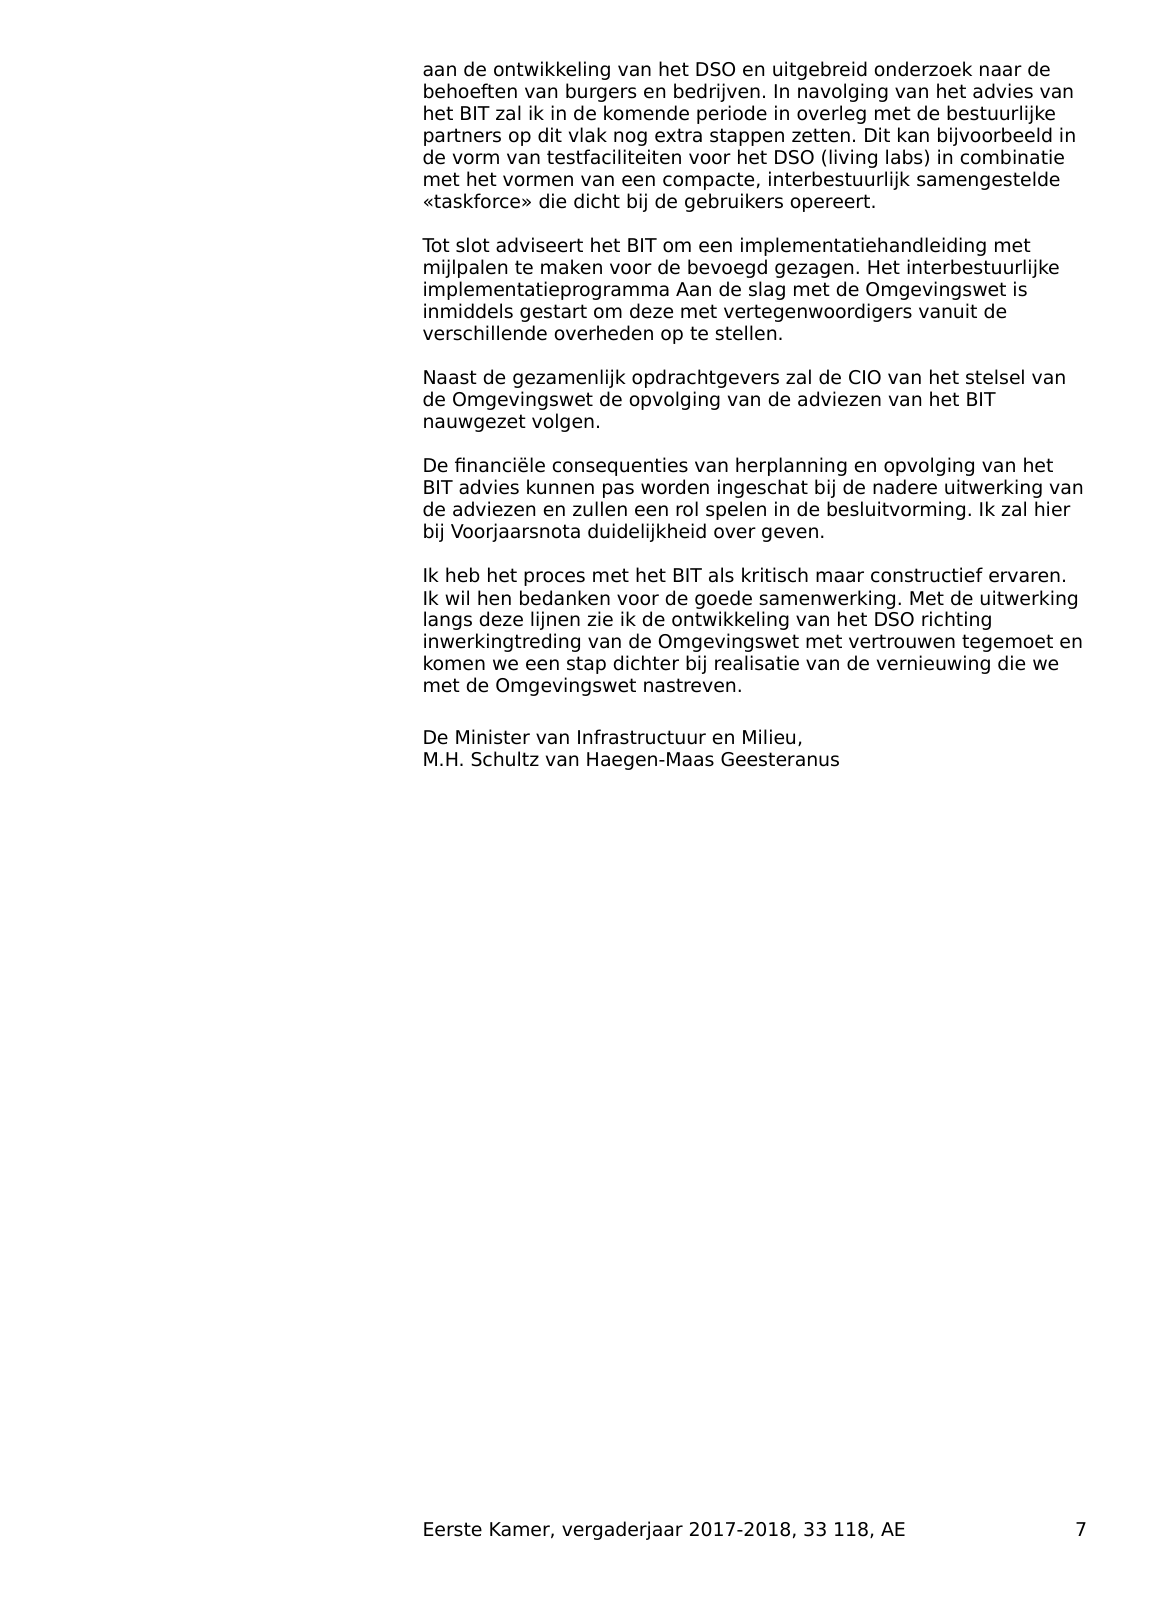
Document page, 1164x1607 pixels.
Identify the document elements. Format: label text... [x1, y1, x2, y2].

text Ik heb het proces met het BIT als kritisch maar constructief ervaren. Ik wil hen bedanken voor de goede samenwerking. Met de uitwerking langs deze lijnen zie ik de ontwikkeling van het DSO richting inwerkingtreding van de Omgevingswet met vertrouwen tegemoet en komen we een stap dichter bij realisatie van de vernieuwing die we met de Omgevingswet nastreven. [422, 565, 1087, 697]
text Tot slot adviseert het BIT om een implementatiehandleiding met mijlpalen te maken voor de bevoegd gezagen. Het interbestuurlijke implementatieprogramma Aan de slag met de Omgevingswet is inmiddels gestart om deze met vertegenwoordigers vanuit de verschillende overheden op te stellen. [422, 235, 1087, 345]
text De financiële consequenties van herplanning en opvolging van het BIT advies kunnen pas worden ingeschat bij de nadere uitwerking van de adviezen en zullen een rol spelen in de besluitvorming. Ik zal hier bij Voorjaarsnota duidelijkheid over geven. [422, 455, 1087, 543]
text De Minister van Infrastructuur en Milieu, M.H. Schultz van Haegen-Maas Geesteranus [422, 727, 1087, 771]
text aan de ontwikkeling van het DSO en uitgebreid onderzoek naar de behoeften van burgers en bedrijven. In navolging van het advies van het BIT zal ik in de komende periode in overleg met de bestuurlijke partners op dit vlak nog extra stappen zetten. Dit kan bijvoorbeeld in de vorm van testfaciliteiten voor het DSO (living labs) in combinatie met het vormen van een compacte, interbestuurlijk samengestelde «taskforce» die dicht bij de gebruikers opereert. [422, 59, 1087, 213]
text Naast de gezamenlijk opdrachtgevers zal de CIO van het stelsel van de Omgevingswet de opvolging van de adviezen van het BIT nauwgezet volgen. [422, 367, 1087, 433]
